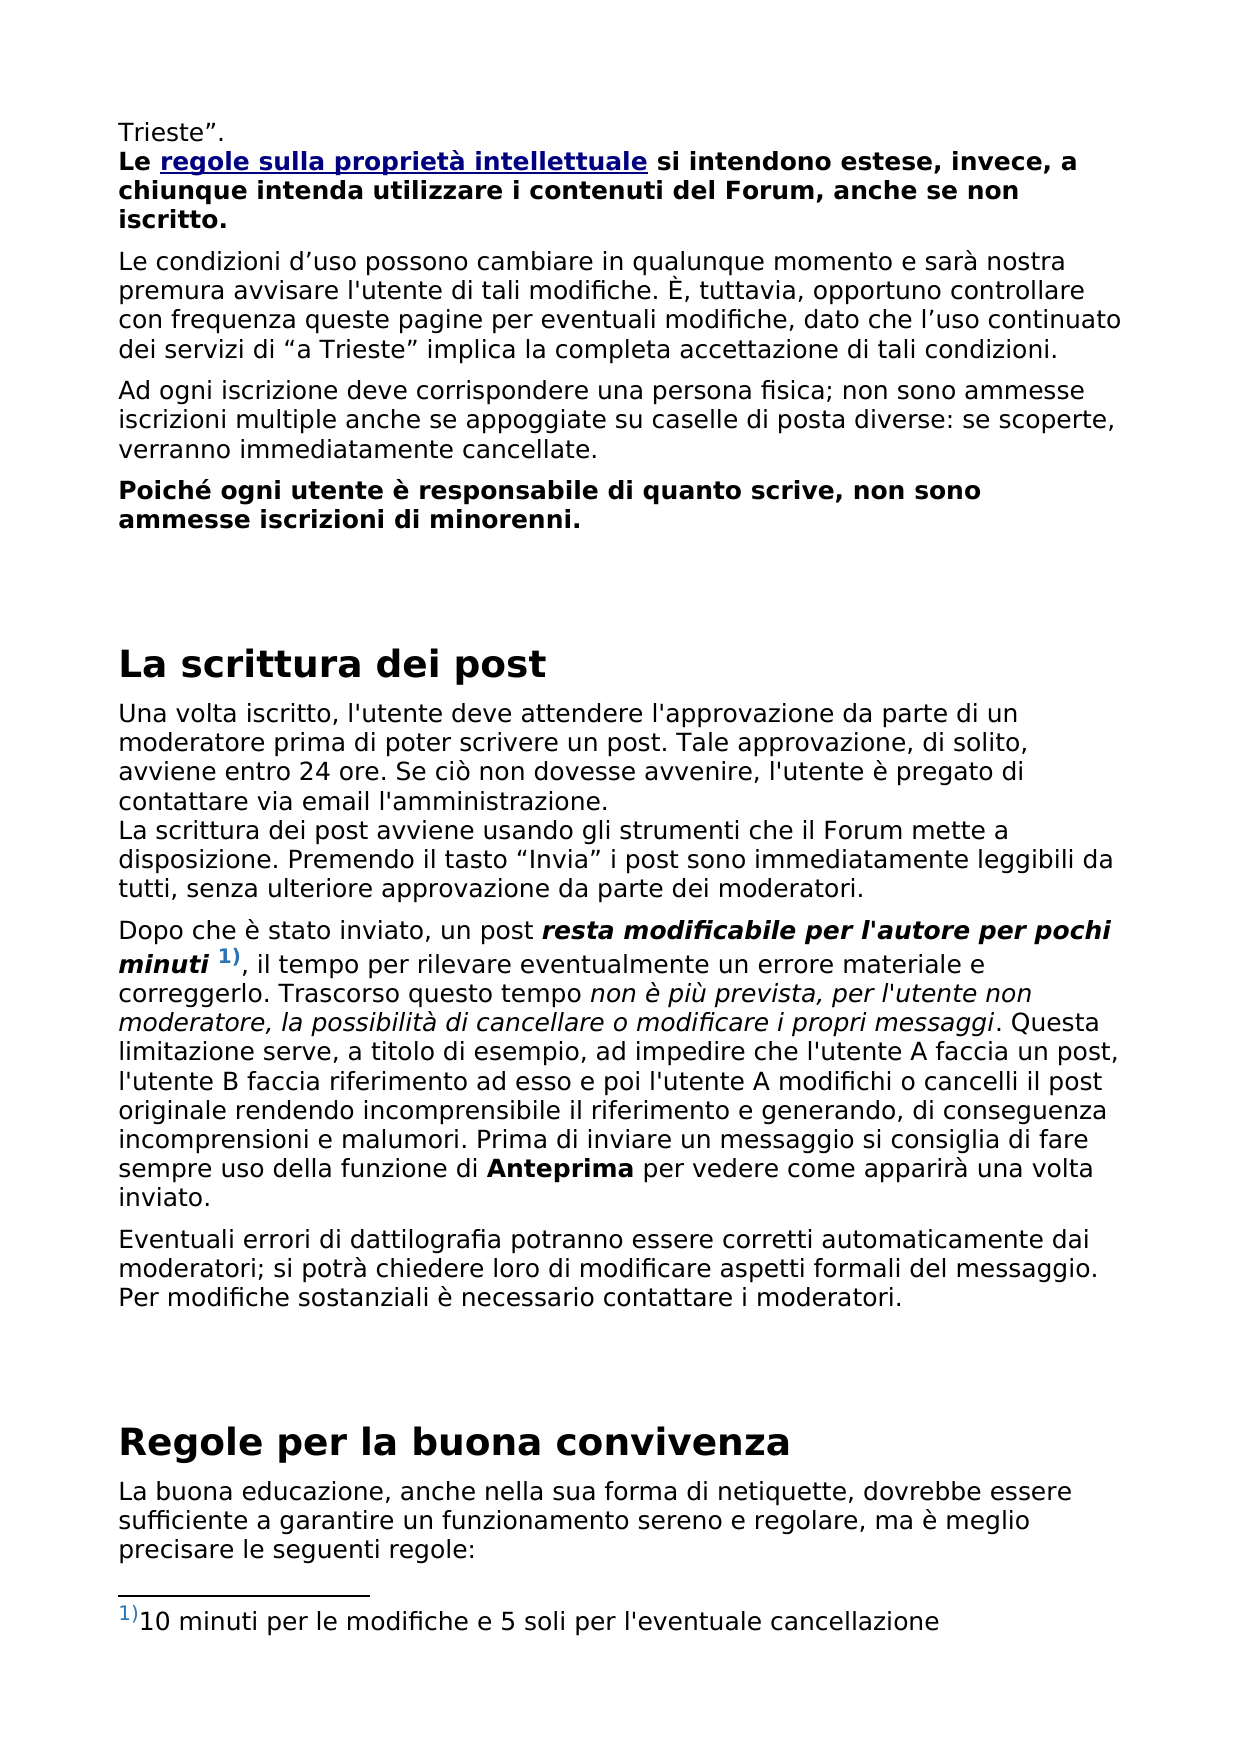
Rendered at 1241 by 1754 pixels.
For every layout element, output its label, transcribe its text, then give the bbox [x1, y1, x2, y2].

subtitle Regole per la buona convivenza [118, 1421, 1122, 1464]
text Ad ogni iscrizione deve corrispondere una persona fisica; non sono ammesse iscrizioni multiple anche se appoggiate su caselle di posta diverse: se scoperte, verranno immediatamente cancellate. [118, 376, 1122, 464]
subtitle La scrittura dei post [118, 643, 1122, 687]
text Eventuali errori di dattilografia potranno essere corretti automaticamente dai moderatori; si potrà chiedere loro di modificare aspetti formali del messaggio. Per modifiche sostanziali è necessario contattare i moderatori. [118, 1225, 1122, 1312]
text La buona educazione, anche nella sua forma di netiquette, dovrebbe essere sufficiente a garantire un funzionamento sereno e regolare, ma è meglio precisare le seguenti regole: [118, 1477, 1122, 1564]
text Le regole sulla proprietà intellettuale si intendono estese, invece, a chiunque intenda utilizzare i contenuti del Forum, anche se non iscritto. [118, 147, 1122, 235]
text Le condizioni d’uso possono cambiare in qualunque momento e sarà nostra premura avvisare l'utente di tali modifiche. È, tuttavia, opportuno controllare con frequenza queste pagine per eventuali modifiche, dato che l’uso continuato dei servizi di “a Trieste” implica la completa accettazione di tali condizioni. [118, 247, 1122, 364]
text Una volta iscritto, l'utente deve attendere l'approvazione da parte di un moderatore prima di poter scrivere un post. Tale approvazione, di solito, avviene entro 24 ore. Se ciò non dovesse avvenire, l'utente è pregato di contattare via email l'amministrazione. [118, 699, 1122, 816]
text Trieste”. [118, 118, 1122, 147]
text Poiché ogni utente è responsabile di quanto scrive, non sono ammesse iscrizioni di minorenni. [118, 476, 1122, 535]
text 10 minuti per le modifiche e 5 soli per l'eventuale cancellazione [118, 1602, 1122, 1636]
text La scrittura dei post avviene usando gli strumenti che il Forum mette a disposizione. Premendo il tasto “Invia” i post sono immediatamente leggibili da tutti, senza ulteriore approvazione da parte dei moderatori. [118, 816, 1122, 903]
text Dopo che è stato inviato, un post resta modificabile per l'autore per pochi minuti , il tempo per rilevare eventualmente un errore materiale e correggerlo. Trascorso questo tempo non è più prevista, per l'utente non moderatore, la possibilità di cancellare o modificare i propri messaggi. Questa limitazione serve, a titolo di esempio, ad impedire che l'utente A faccia un post, l'utente B faccia riferimento ad esso e poi l'utente A modifichi o cancelli il post originale rendendo incomprensibile il riferimento e generando, di conseguenza incomprensioni e malumori. Prima di inviare un messaggio si consiglia di fare sempre uso della funzione di Anteprima per vedere come apparirà una volta inviato. [118, 916, 1122, 1212]
